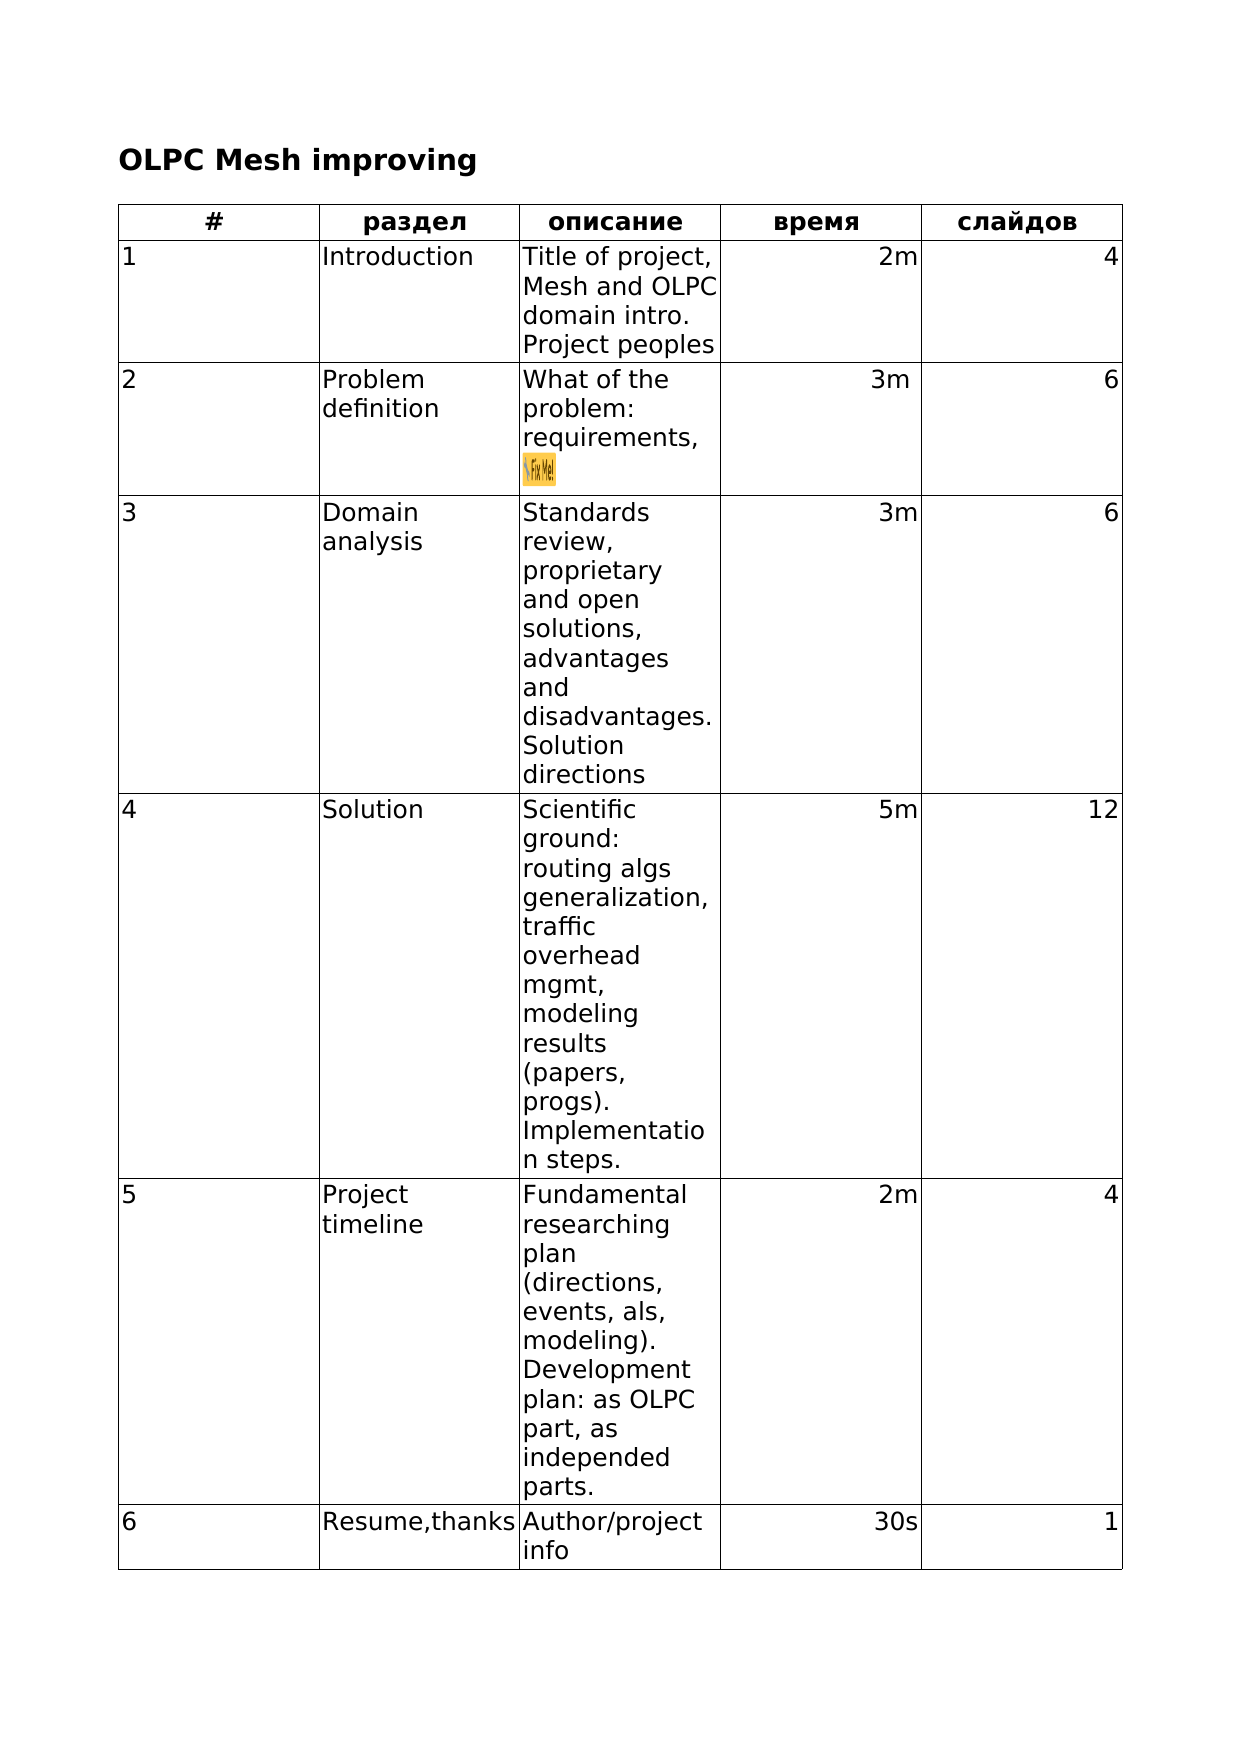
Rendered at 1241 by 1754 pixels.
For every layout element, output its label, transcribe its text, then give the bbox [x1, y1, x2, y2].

table_cell 6 [922, 496, 1122, 792]
table_cell 3 [119, 496, 319, 792]
table_header раздел [320, 205, 519, 239]
table_cell 4 [119, 794, 319, 1178]
table_cell 2m [721, 1179, 921, 1504]
table_cell 2m [721, 241, 921, 362]
table_header слайдов [922, 205, 1122, 239]
table_cell Solution [320, 794, 519, 1178]
table_cell 5 [119, 1179, 319, 1504]
table_cell 1 [922, 1505, 1122, 1569]
table_header описание [520, 205, 720, 239]
table_cell Scientific ground: routing algs generalization, traffic overhead mgmt, modeling results (papers, progs). Implementation steps. [520, 794, 720, 1178]
table_cell Domain analysis [320, 496, 519, 792]
table_cell 3m [721, 363, 921, 495]
table_cell Title of project, Mesh and OLPC domain intro. Project peoples [520, 241, 720, 362]
table_cell Resume,thanks [320, 1505, 519, 1569]
table_cell 12 [922, 794, 1122, 1178]
table_cell 5m [721, 794, 921, 1178]
table_header # [119, 205, 319, 239]
table_cell Standards review, proprietary and open solutions, advantages and disadvantages. Solution directions [520, 496, 720, 792]
table_cell 1 [119, 241, 319, 362]
table_cell 4 [922, 1179, 1122, 1504]
table_header время [721, 205, 921, 239]
table_cell 4 [922, 241, 1122, 362]
table_cell 2 [119, 363, 319, 495]
subtitle OLPC Mesh improving [118, 143, 1122, 177]
table_cell Author/project info [520, 1505, 720, 1569]
table_cell 6 [922, 363, 1122, 495]
table_cell Project timeline [320, 1179, 519, 1504]
table_cell Introduction [320, 241, 519, 362]
table_cell Problem definition [320, 363, 519, 495]
table_cell 30s [721, 1505, 921, 1569]
table_cell 6 [119, 1505, 319, 1569]
table_cell 3m [721, 496, 921, 792]
table_cell What of the problem: requirements, [520, 363, 720, 495]
table_cell Fundamental researching plan (directions, events, als, modeling). Development plan: as OLPC part, as independed parts. [520, 1179, 720, 1504]
